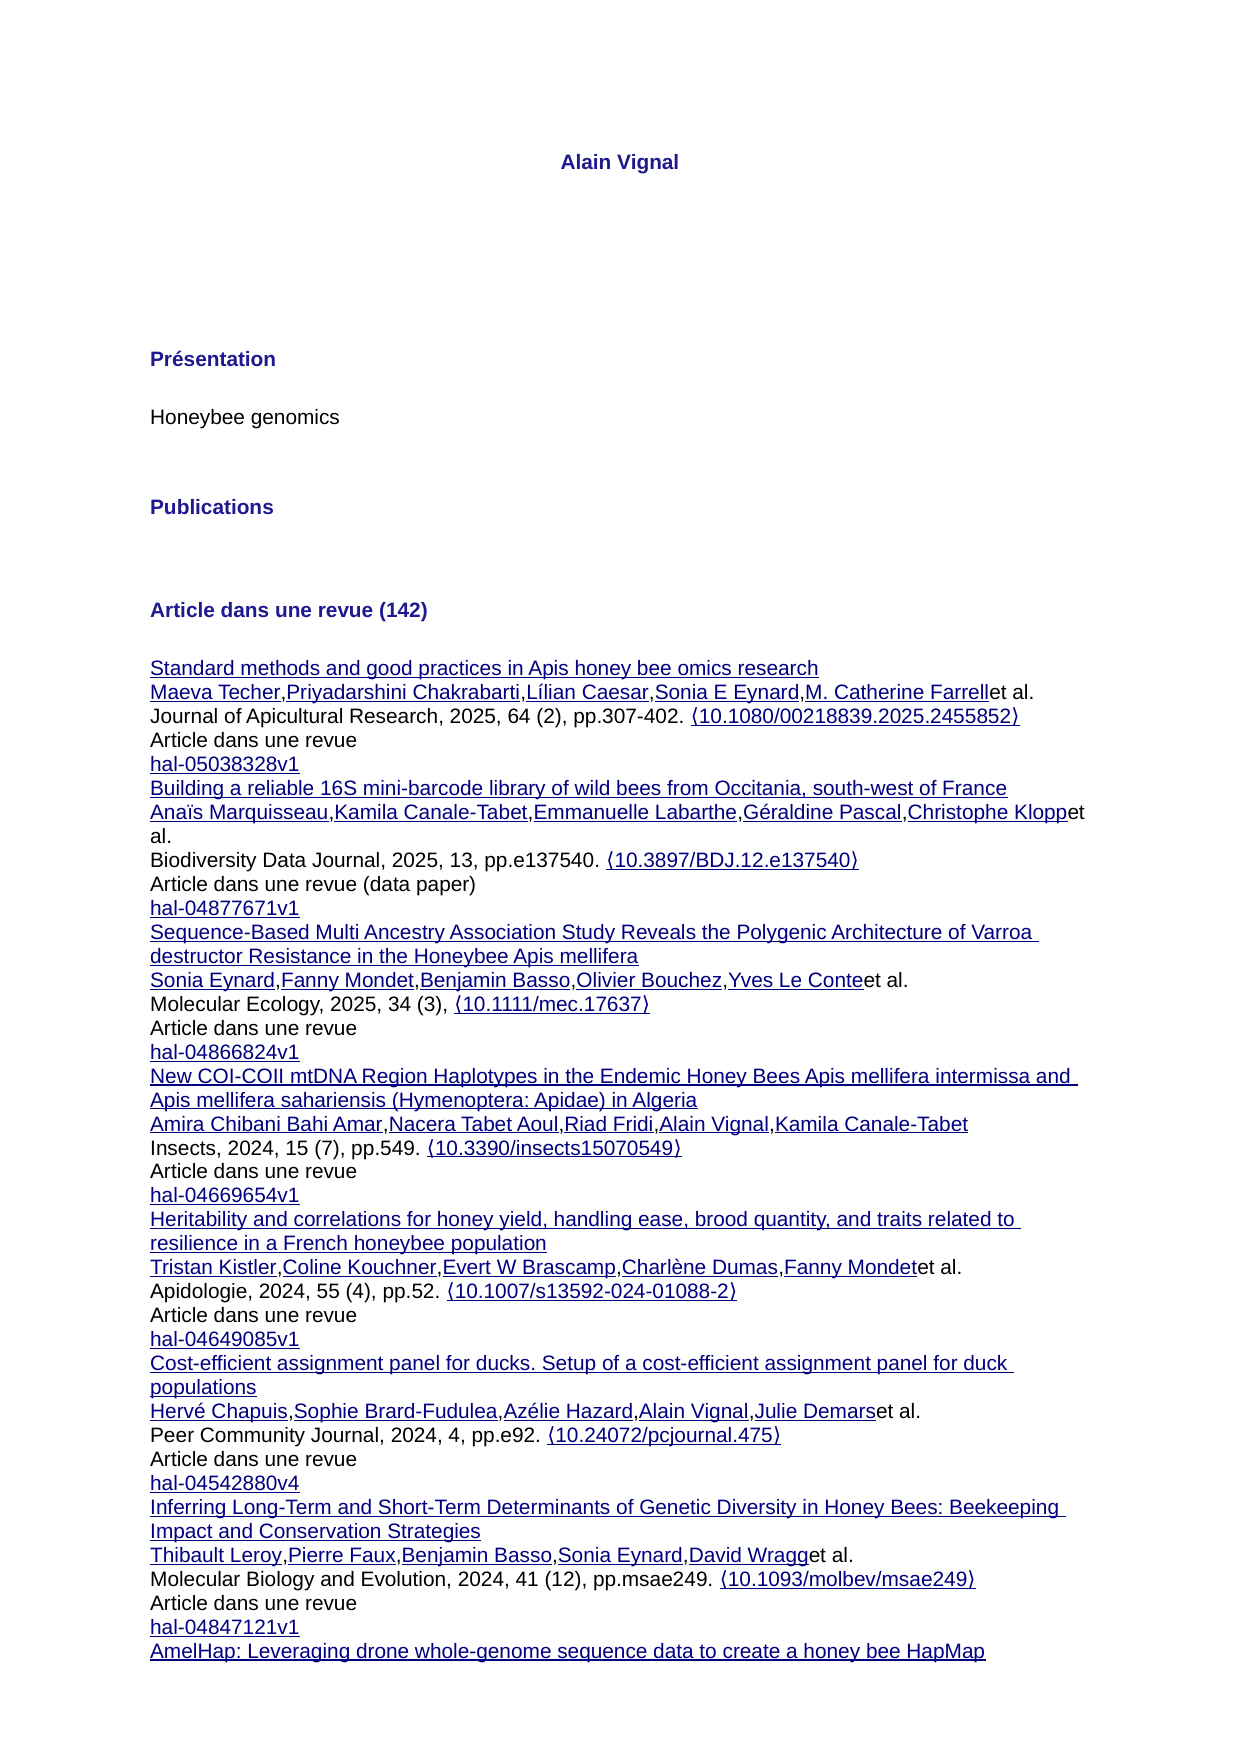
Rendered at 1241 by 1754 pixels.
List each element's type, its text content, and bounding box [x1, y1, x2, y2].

table_cell New COI-COII mtDNA Region Haplotypes in the Endemic Honey Bees Apis mellifera intermissa and Apis mellifera sahariensis (Hymenoptera: Apidae) in Algeria Amira Chibani Bahi Amar,Nacera Tabet Aoul,Riad Fridi,Alain Vignal,Kamila Canale-Tabet Insects, 2024, 15 (7), pp.549. ⟨10.3390/insects15070549⟩ Article dans une revue hal-04669654v1 [150, 1064, 1090, 1207]
subtitle Article dans une revue (142) [150, 598, 1090, 622]
text Honeybee genomics [150, 405, 1090, 429]
table_cell Heritability and correlations for honey yield, handling ease, brood quantity, and traits related to resilience in a French honeybee population Tristan Kistler,Coline Kouchner,Evert W Brascamp,Charlène Dumas,Fanny Mondetet al. Apidologie, 2024, 55 (4), pp.52. ⟨10.1007/s13592-024-01088-2⟩ Article dans une revue hal-04649085v1 [150, 1207, 1090, 1351]
table_cell AmelHap: Leveraging drone whole-genome sequence data to create a honey bee HapMap [150, 1639, 1090, 1662]
table_cell Sequence‐Based Multi Ancestry Association Study Reveals the Polygenic Architecture of Varroa destructor Resistance in the Honeybee Apis mellifera Sonia Eynard,Fanny Mondet,Benjamin Basso,Olivier Bouchez,Yves Le Conteet al. Molecular Ecology, 2025, 34 (3), ⟨10.1111/mec.17637⟩ Article dans une revue hal-04866824v1 [150, 920, 1090, 1063]
subtitle Alain Vignal [150, 150, 1090, 174]
subtitle Publications [150, 495, 1090, 519]
table_header Standard methods and good practices in Apis honey bee omics research Maeva Techer,Priyadarshini Chakrabarti,Lílian Caesar,Sonia E Eynard,M. Catherine Farrellet al. Journal of Apicultural Research, 2025, 64 (2), pp.307-402. ⟨10.1080/00218839.2025.2455852⟩ Article dans une revue hal-05038328v1 [150, 656, 1090, 776]
table_cell Building a reliable 16S mini-barcode library of wild bees from Occitania, south-west of France Anaïs Marquisseau,Kamila Canale-Tabet,Emmanuelle Labarthe,Géraldine Pascal,Christophe Kloppet al. Biodiversity Data Journal, 2025, 13, pp.e137540. ⟨10.3897/BDJ.12.e137540⟩ Article dans une revue (data paper) hal-04877671v1 [150, 776, 1090, 920]
subtitle Présentation [150, 347, 1090, 371]
table_cell Inferring Long-Term and Short-Term Determinants of Genetic Diversity in Honey Bees: Beekeeping Impact and Conservation Strategies Thibault Leroy,Pierre Faux,Benjamin Basso,Sonia Eynard,David Wragget al. Molecular Biology and Evolution, 2024, 41 (12), pp.msae249. ⟨10.1093/molbev/msae249⟩ Article dans une revue hal-04847121v1 [150, 1495, 1090, 1638]
table_cell Cost-efficient assignment panel for ducks. Setup of a cost-efficient assignment panel for duck populations Hervé Chapuis,Sophie Brard-Fudulea,Azélie Hazard,Alain Vignal,Julie Demarset al. Peer Community Journal, 2024, 4, pp.e92. ⟨10.24072/pcjournal.475⟩ Article dans une revue hal-04542880v4 [150, 1351, 1090, 1495]
